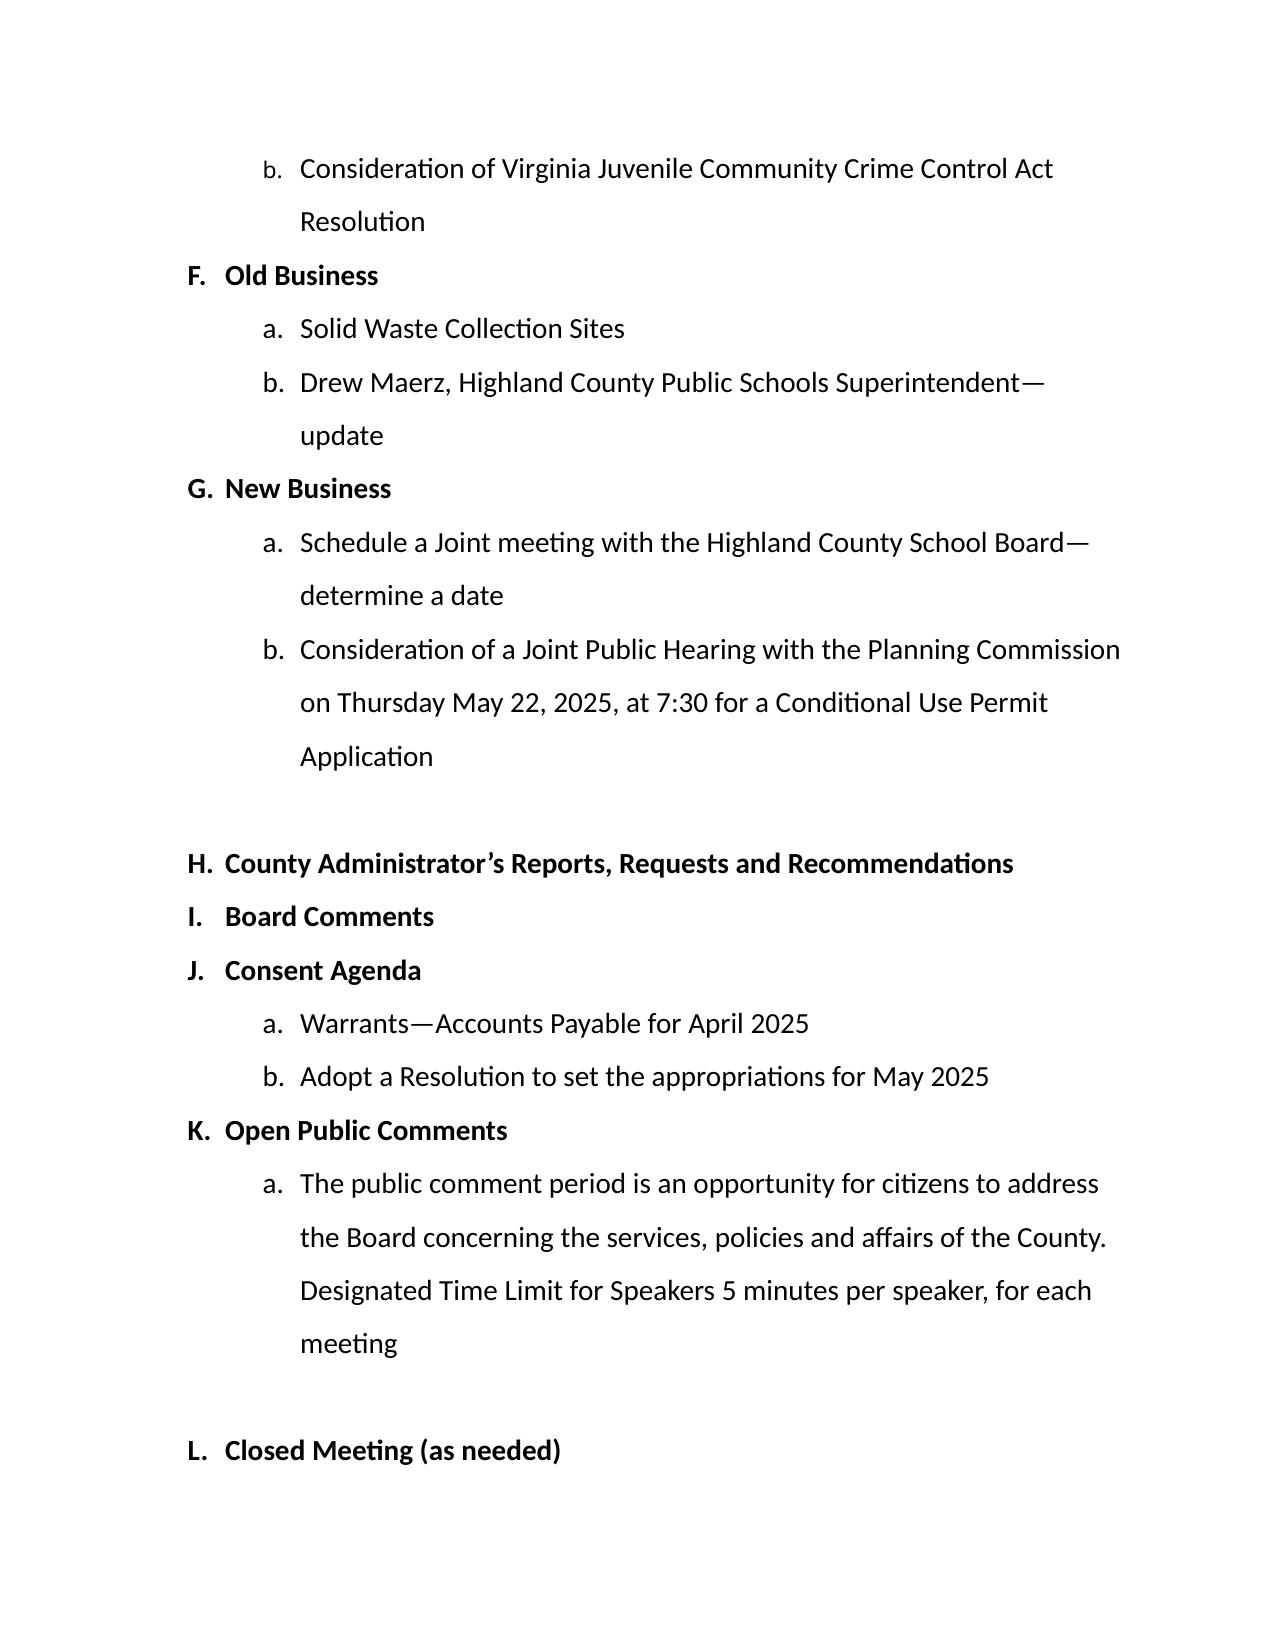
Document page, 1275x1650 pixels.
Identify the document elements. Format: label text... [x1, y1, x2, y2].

list Adopt a Resolution to set the appropriations for May 2025 [262, 1058, 1125, 1094]
list Schedule a Joint meeting with the Highland County School Board—determine a date [262, 524, 1125, 613]
list Old Business [187, 257, 1125, 292]
list The public comment period is an opportunity for citizens to address the Board concerning the services, policies and affairs of the County. Designated Time Limit for Speakers 5 minutes per speaker, for each meeting [262, 1165, 1125, 1361]
list Closed Meeting (as needed) [187, 1432, 1125, 1468]
list County Administrator’s Reports, Requests and Recommendations [187, 845, 1125, 880]
list New Business [187, 471, 1125, 506]
list Drew Maerz, Highland County Public Schools Superintendent—update [262, 364, 1125, 453]
list Consideration of Virginia Juvenile Community Crime Control Act Resolution [262, 150, 1125, 239]
list Consent Agenda [187, 952, 1125, 987]
list Warrants—Accounts Payable for April 2025 [262, 1005, 1125, 1041]
list Solid Waste Collection Sites [262, 310, 1125, 346]
list Board Comments [187, 898, 1125, 934]
list Consideration of a Joint Public Hearing with the Planning Commission on Thursday May 22, 2025, at 7:30 for a Conditional Use Permit Application [262, 631, 1125, 773]
list Open Public Comments [187, 1112, 1125, 1147]
